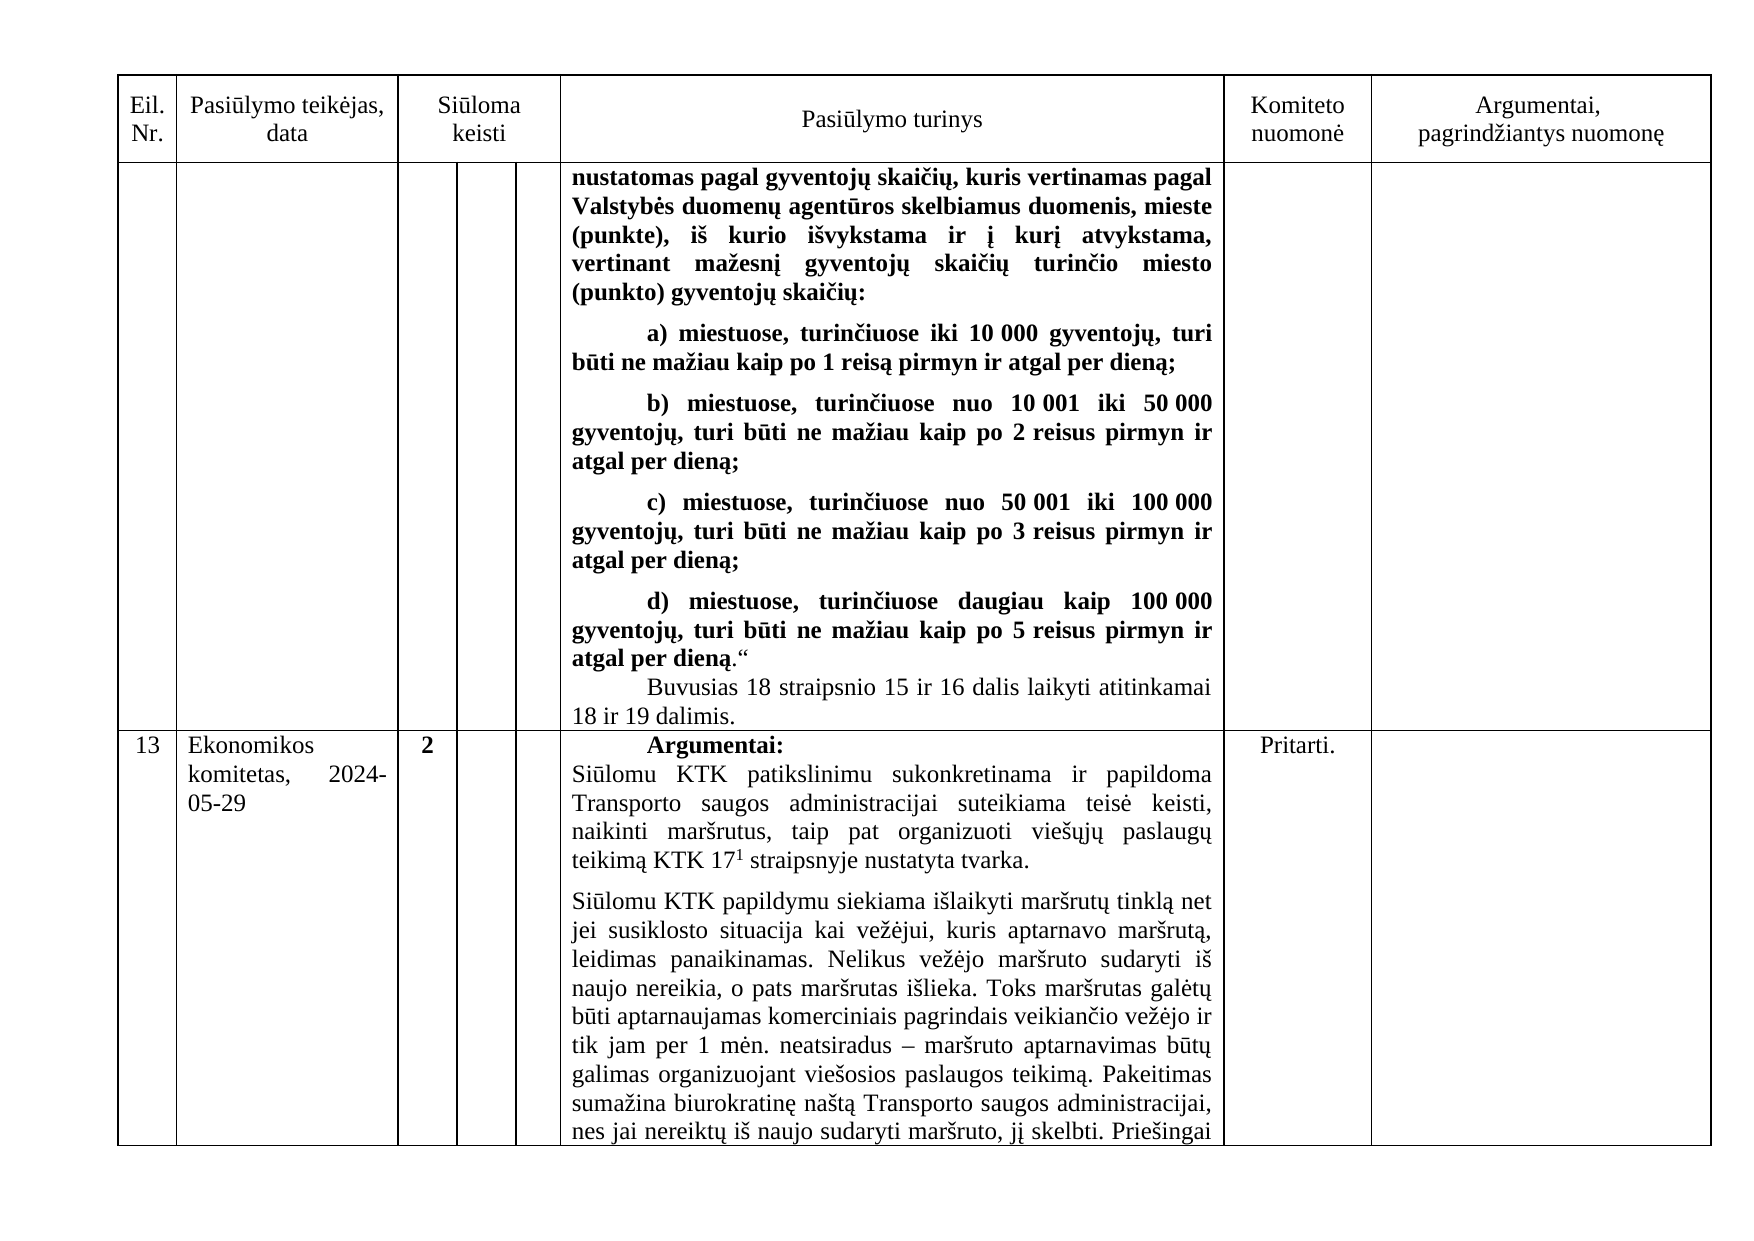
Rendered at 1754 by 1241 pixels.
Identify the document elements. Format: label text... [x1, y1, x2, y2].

table_cell [1225, 163, 1371, 730]
table_cell [119, 163, 176, 730]
table_cell nustatomas pagal gyventojų skaičių, kuris vertinamas pagal Valstybės duomenų agentūros skelbiamus duomenis, mieste (punkte), iš kurio išvykstama ir į kurį atvykstama, vertinant mažesnį gyventojų skaičių turinčio miesto (punkto) gyventojų skaičių: a) miestuose, turinčiuose iki 10 000 gyventojų, turi būti ne mažiau kaip po 1 reisą pirmyn ir atgal per dieną; b) miestuose, turinčiuose nuo 10 001 iki 50 000 gyventojų, turi būti ne mažiau kaip po 2 reisus pirmyn ir atgal per dieną; c) miestuose, turinčiuose nuo 50 001 iki 100 000 gyventojų, turi būti ne mažiau kaip po 3 reisus pirmyn ir atgal per dieną; d) miestuose, turinčiuose daugiau kaip 100 000 gyventojų, turi būti ne mažiau kaip po 5 reisus pirmyn ir atgal per dieną.“ Buvusias 18 straipsnio 15 ir 16 dalis laikyti atitinkamai 18 ir 19 dalimis. [561, 163, 1223, 730]
table_cell 13 [119, 731, 176, 1145]
table_cell [1372, 731, 1710, 1145]
table_cell [458, 731, 515, 1145]
table_cell Ekonomikos komitetas, 2024-05-29 [177, 731, 397, 1145]
table_cell [517, 731, 560, 1145]
table_cell [177, 163, 397, 730]
table_cell [458, 163, 515, 730]
table_cell [517, 163, 560, 730]
table_header Eil. Nr. [119, 76, 176, 162]
table_cell Argumentai: Siūlomu KTK patikslinimu sukonkretinama ir papildoma Transporto saugos administracijai suteikiama teisė keisti, naikinti maršrutus, taip pat organizuoti viešųjų paslaugų teikimą KTK 171 straipsnyje nustatyta tvarka. Siūlomu KTK papildymu siekiama išlaikyti maršrutų tinklą net jei susiklosto situacija kai vežėjui, kuris aptarnavo maršrutą, leidimas panaikinamas. Nelikus vežėjo maršruto sudaryti iš naujo nereikia, o pats maršrutas išlieka. Toks maršrutas galėtų būti aptarnaujamas komerciniais pagrindais veikiančio vežėjo ir tik jam per 1 mėn. neatsiradus – maršruto aptarnavimas būtų galimas organizuojant viešosios paslaugos teikimą. Pakeitimas sumažina biurokratinę naštą Transporto saugos administracijai, nes jai nereiktų iš naujo sudaryti maršruto, jį skelbti. Priešingai likęs be vežėjo maršrutas būtų per įmanomai trumpiausią laiką perduotas kito vežėjo aptarnavimui. Taip pat siūloma 2 mėnesiu terminą pakeisti 1 mėnesiu, kad keleivių vežimo paslaugos atkūrimas įvyktų kaip įmanoma greičiau. Ne gana to, šis papildymas įgalima Transporto saugos administraciją keisti išvykimo dažnumą atsižvelgiant į pasikeitusius keleivių srautus. Tokiu būdu Transporto saugos administracijai palengvinama biurokratinė našta vykdant realų tolimojo susisiekimo organizavimą tuose išvykimo ir atvykimo punktuose, kuriuose yra susisiekimo poreikis. Šis pakeitimas vykdant tolimąjį susisiekimą sietinas su regionų gyventojų poreikių užtikrinimu. Pasiūlymas: Buvusią 18 straipsnio 17 dalį laikyti 20 dalimi, ją pakeisti ir išdėstyti taip: „20. Jeigu vežėjui išduotas leidimas vežti keleivius esamu tolimojo susisiekimo maršrutu panaikinamas, toks maršrutas iš karto nėra naikinamas. Tokiu atveju Transporto saugos administracija IS „Vintra“ pašalina informaciją apie tokį maršrutą aptarnavusį vežėją ir kiti vežėjai turi teisę kreiptis dėl leidimo vežti keleivius tokiu tolimojo susisiekimo maršrutu išdavimo šio kodekso 182 straipsnio numatyta tvarka. Jeigu praėjus 1 mėnesiui nuo tolimojo susisiekimo maršrutą aptarnaujančio vežėjo panaikinimo ar naujai sudaryto maršruto paskelbimo IS „Vintra“, nebuvo gauta vežėjų prašymų dėl šio kodekso 182 straipsnio 1 dalyje nurodyto leidimo gavimo, Transporto saugos administracija gali keisti, panaikinti maršrutąus arba nustatyti viešųjų paslaugų teikimą šio kodekso 171 straipsnyje nustatyta tvarka.maršrutuose, kuriuose ilgiau kaip 2 mėnesius nuo tolimojo susisiekimo maršruto paskelbimo nėra nė vieno vežėjo, kuriam būtų išduotas leidimas vežti keleivius tolimojo susisiekimo maršrutu. Transporto saugos administracija, įvertinusi keleivių srautus, gali keisti minimalų autobusų išvykimo dažnumą. Vežėjas, įvertindamas sezoninius (vasaros ir žiemos) keleivių srautų pasikeitimus, gali keisti autobusų išvykimo laikus du kartus per metus.“ Buvusią 18 straipsnio 18 dalį laikyti 21 dalimi. [561, 731, 1223, 1145]
table_header Pasiūlymo teikėjas, data [177, 76, 397, 162]
table_cell 2 [399, 731, 456, 1145]
table_header Pasiūlymo turinys [561, 76, 1223, 162]
table_cell [399, 163, 456, 730]
table_header Argumentai, pagrindžiantys nuomonę [1372, 76, 1710, 162]
table_cell Pritarti. [1225, 731, 1371, 1145]
table_header Siūloma keisti [399, 76, 560, 162]
table_cell [1372, 163, 1710, 730]
table_header Komiteto nuomonė [1225, 76, 1371, 162]
